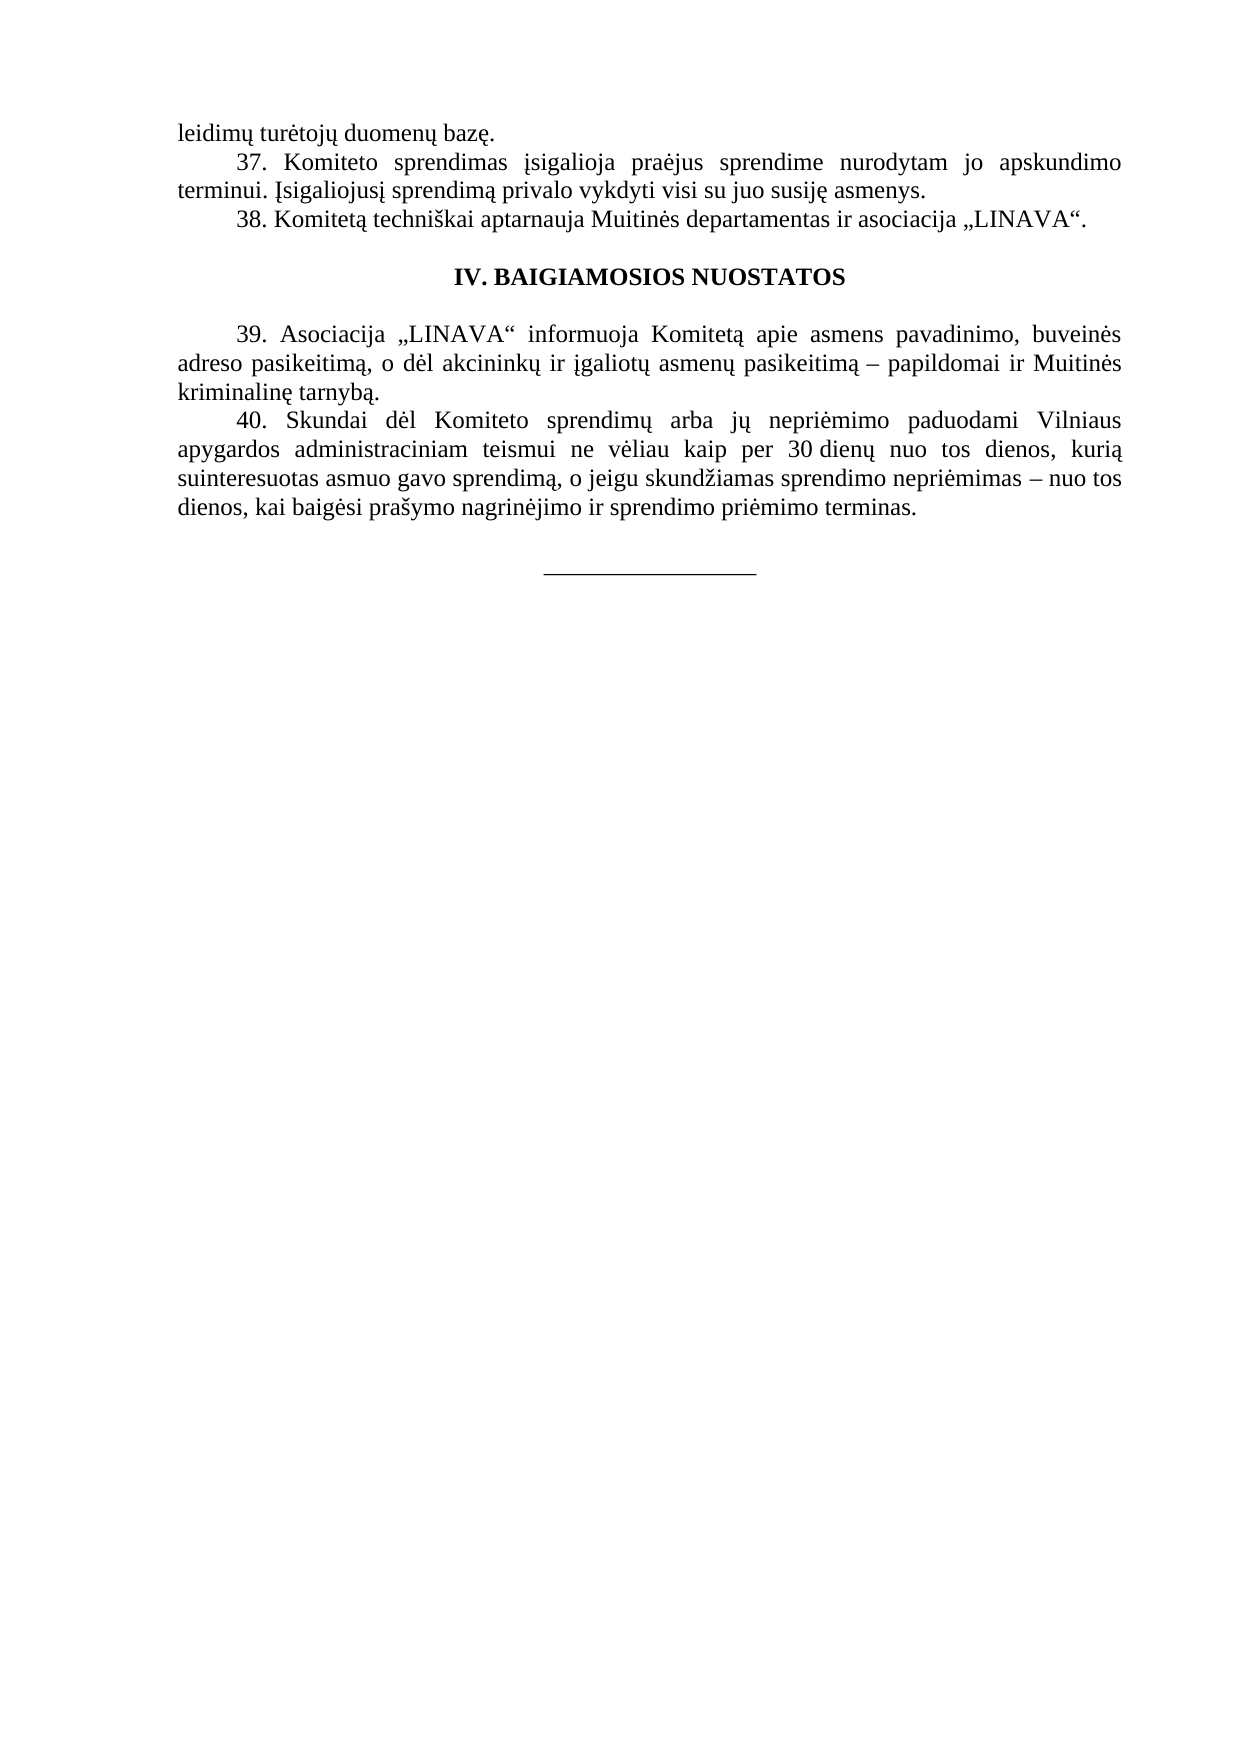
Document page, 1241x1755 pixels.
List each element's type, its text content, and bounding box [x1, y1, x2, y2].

text 39. Asociacija „LINAVA“ informuoja Komitetą apie asmens pavadinimo, buveinės adreso pasikeitimą, o dėl akcininkų ir įgaliotų asmenų pasikeitimą – papildomai ir Muitinės kriminalinę tarnybą. [177, 319, 1122, 406]
text 37. Komiteto sprendimas įsigalioja praėjus sprendime nurodytam jo apskundimo terminui. Įsigaliojusį sprendimą privalo vykdyti visi su juo susiję asmenys. [177, 147, 1122, 204]
text 38. Komitetą techniškai aptarnauja Muitinės departamentas ir asociacija „LINAVA“. [177, 204, 1122, 233]
text IV. BAIGIAMOSIOS NUOSTATOS [177, 262, 1122, 291]
text _________________ [177, 549, 1122, 578]
text leidimų turėtojų duomenų bazę. [177, 118, 1122, 147]
text 40. Skundai dėl Komiteto sprendimų arba jų nepriėmimo paduodami Vilniaus apygardos administraciniam teismui ne vėliau kaip per 30 dienų nuo tos dienos, kurią suinteresuotas asmuo gavo sprendimą, o jeigu skundžiamas sprendimo nepriėmimas – nuo tos dienos, kai baigėsi prašymo nagrinėjimo ir sprendimo priėmimo terminas. [177, 406, 1122, 521]
